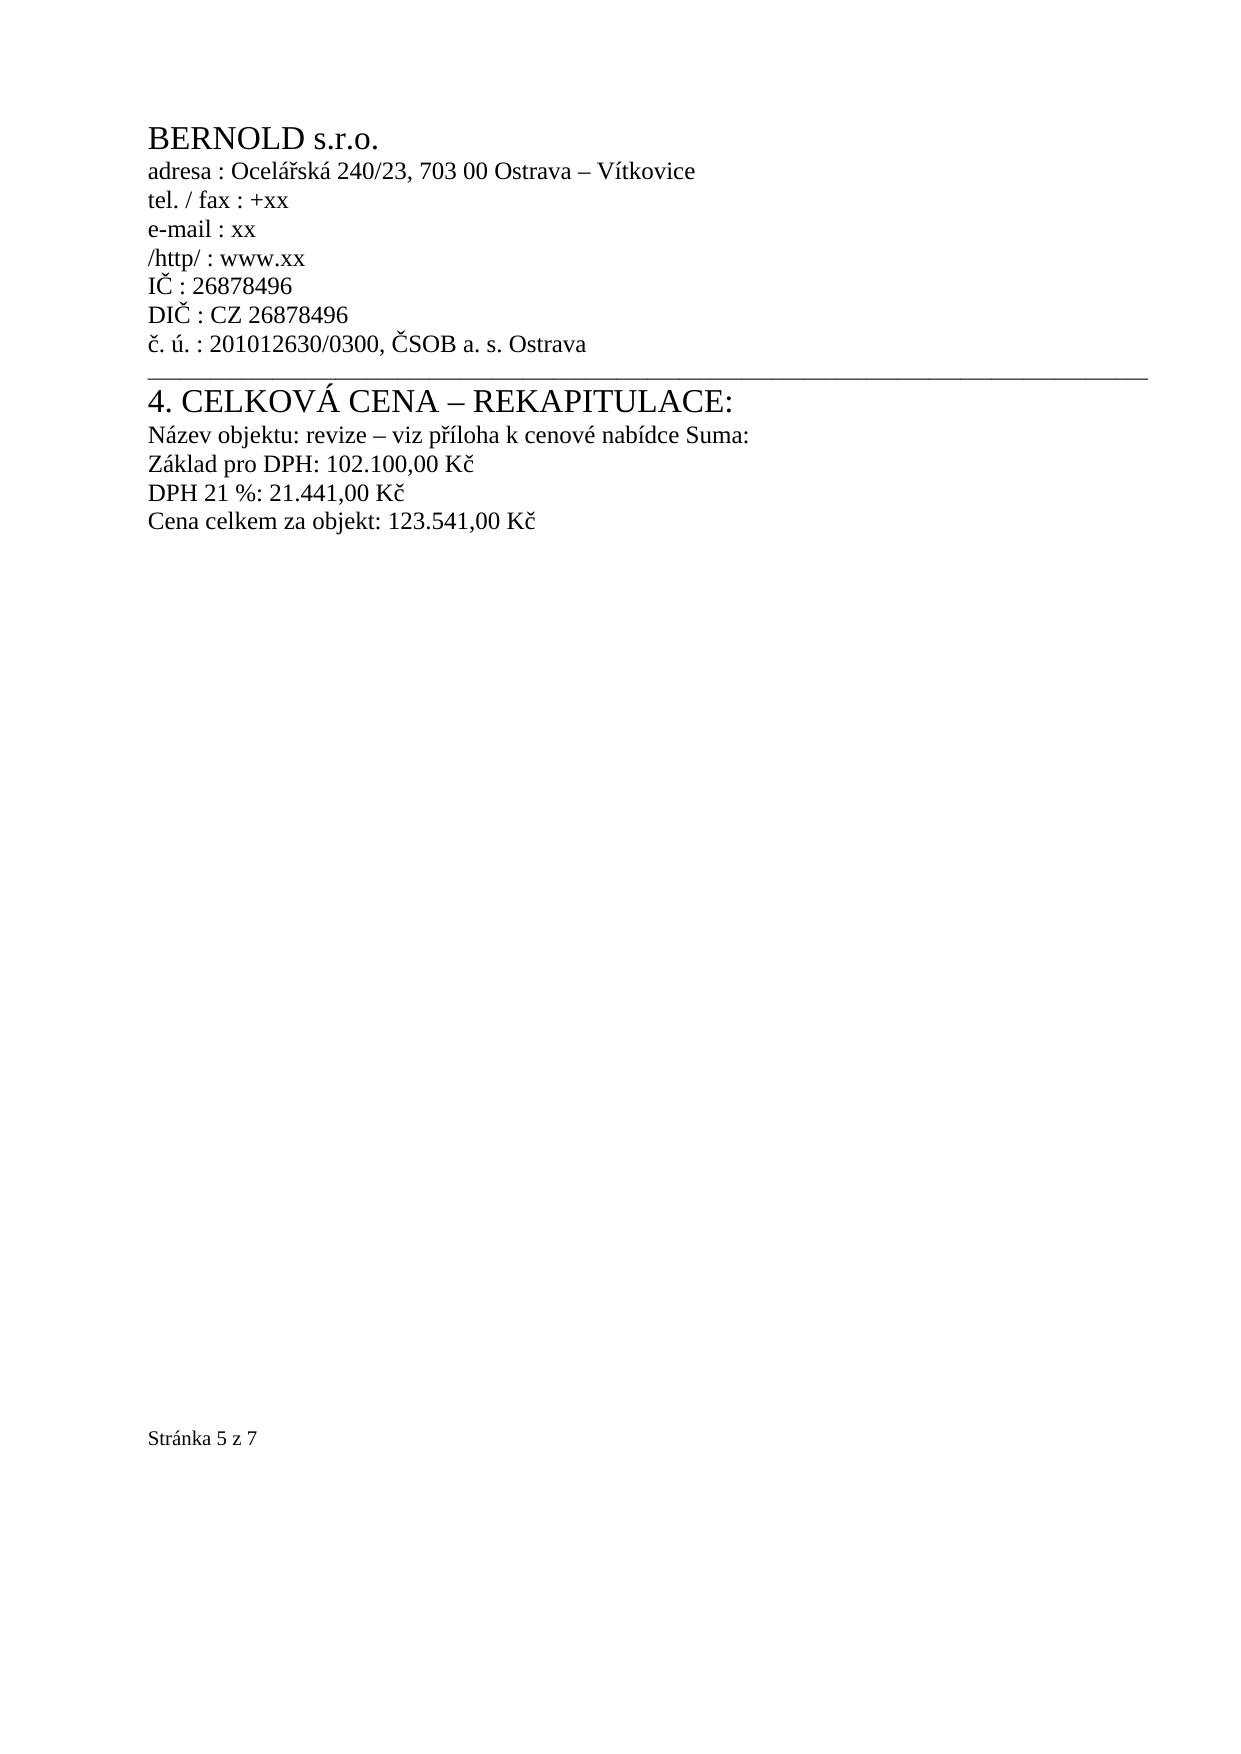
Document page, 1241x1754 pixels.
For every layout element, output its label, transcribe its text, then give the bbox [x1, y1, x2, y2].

text BERNOLD s.r.o. [148, 118, 1152, 156]
text /http/ : www.xx [148, 243, 1152, 271]
text Název objektu: revize – viz příloha k cenové nabídce Suma: [148, 420, 1152, 449]
text Cena celkem za objekt: 123.541,00 Kč [148, 506, 1152, 535]
text adresa : Ocelářská 240/23, 703 00 Ostrava – Vítkovice [148, 156, 1152, 185]
text č. ú. : 201012630/0300, ČSOB a. s. Ostrava [148, 329, 1152, 358]
text IČ : 26878496 [148, 271, 1152, 300]
text Základ pro DPH: 102.100,00 Kč [148, 449, 1152, 478]
text e-mail : xx [148, 214, 1152, 243]
text 4. CELKOVÁ CENA – REKAPITULACE: [148, 382, 1152, 420]
text ________________________________________________________________________________________________ [148, 358, 1152, 382]
text DPH 21 %: 21.441,00 Kč [148, 478, 1152, 506]
text DIČ : CZ 26878496 [148, 300, 1152, 329]
text Stránka 5 z 7 [148, 1425, 1152, 1449]
text tel. / fax : +xx [148, 185, 1152, 214]
